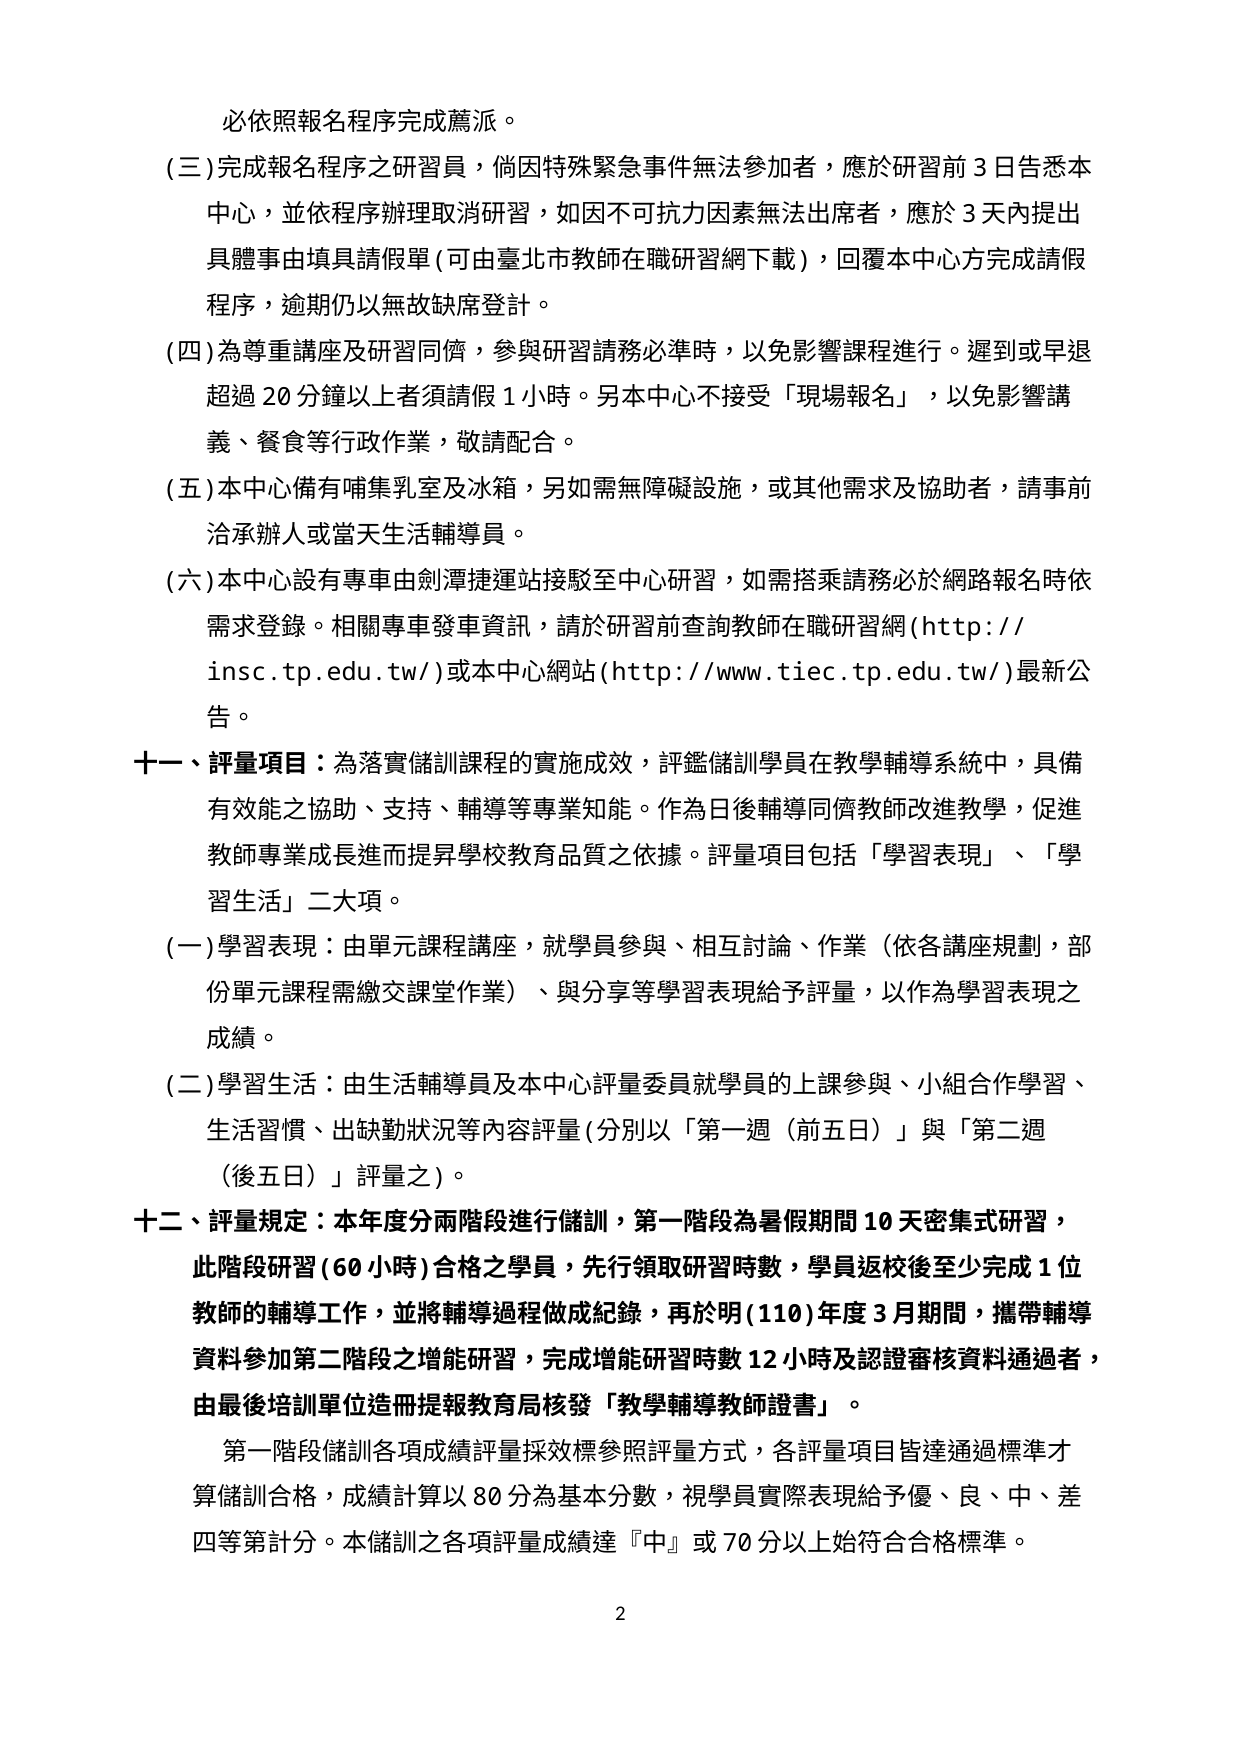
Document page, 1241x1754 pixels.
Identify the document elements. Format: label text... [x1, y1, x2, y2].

text 必依照報名程序完成薦派。 [163, 94, 1092, 140]
text 十一、評量項目：為落實儲訓課程的實施成效，評鑑儲訓學員在教學輔導系統中，具備有效能之協助、支持、輔導等專業知能。作為日後輔導同儕教師改進教學，促進教師專業成長進而提昇學校教育品質之依據。評量項目包括「學習表現」、「學習生活」二大項。 [133, 736, 1092, 919]
text (三)完成報名程序之研習員，倘因特殊緊急事件無法參加者，應於研習前3日告悉本中心，並依程序辦理取消研習，如因不可抗力因素無法出席者，應於3天內提出具體事由填具請假單(可由臺北市教師在職研習網下載)，回覆本中心方完成請假 程序，逾期仍以無故缺席登計。 [162, 140, 1092, 323]
text (二)學習生活：由生活輔導員及本中心評量委員就學員的上課參與、小組合作學習、生活習慣、出缺勤狀況等內容評量(分別以「第一週（前五日）」與「第二週（後五日）」評量之)。 [162, 1057, 1092, 1194]
text (五)本中心備有哺集乳室及冰箱，另如需無障礙設施，或其他需求及協助者，請事前洽承辦人或當天生活輔導員。 [162, 461, 1092, 552]
text 十二、評量規定：本年度分兩階段進行儲訓，第一階段為暑假期間10天密集式研習，此階段研習(60小時)合格之學員，先行領取研習時數，學員返校後至少完成1位教師的輔導工作，並將輔導過程做成紀錄，再於明(110)年度3月期間，攜帶輔導資料參加第二階段之增能研習，完成增能研習時數12小時及認證審核資料通過者，由最後培訓單位造冊提報教育局核發「教學輔導教師證書」。 [133, 1194, 1092, 1423]
text (一)學習表現：由單元課程講座，就學員參與、相互討論、作業（依各講座規劃，部份單元課程需繳交課堂作業）、與分享等學習表現給予評量，以作為學習表現之成績。 [162, 919, 1092, 1057]
text (四)為尊重講座及研習同儕，參與研習請務必準時，以免影響課程進行。遲到或早退超過20分鐘以上者須請假1小時。另本中心不接受「現場報名」，以免影響講義、餐食等行政作業，敬請配合。 [162, 323, 1092, 461]
text (六)本中心設有專車由劍潭捷運站接駁至中心研習，如需搭乘請務必於網路報名時依需求登錄。相關專車發車資訊，請於研習前查詢教師在職研習網(http://insc.tp.edu.tw/)或本中心網站(http://www.tiec.tp.edu.tw/)最新公告。 [162, 552, 1092, 736]
text 第一階段儲訓各項成績評量採效標參照評量方式，各評量項目皆達通過標準才算儲訓合格，成績計算以80分為基本分數，視學員實際表現給予優、良、中、差四等第計分。本儲訓之各項評量成績達『中』或70分以上始符合合格標準。 [192, 1423, 1092, 1561]
